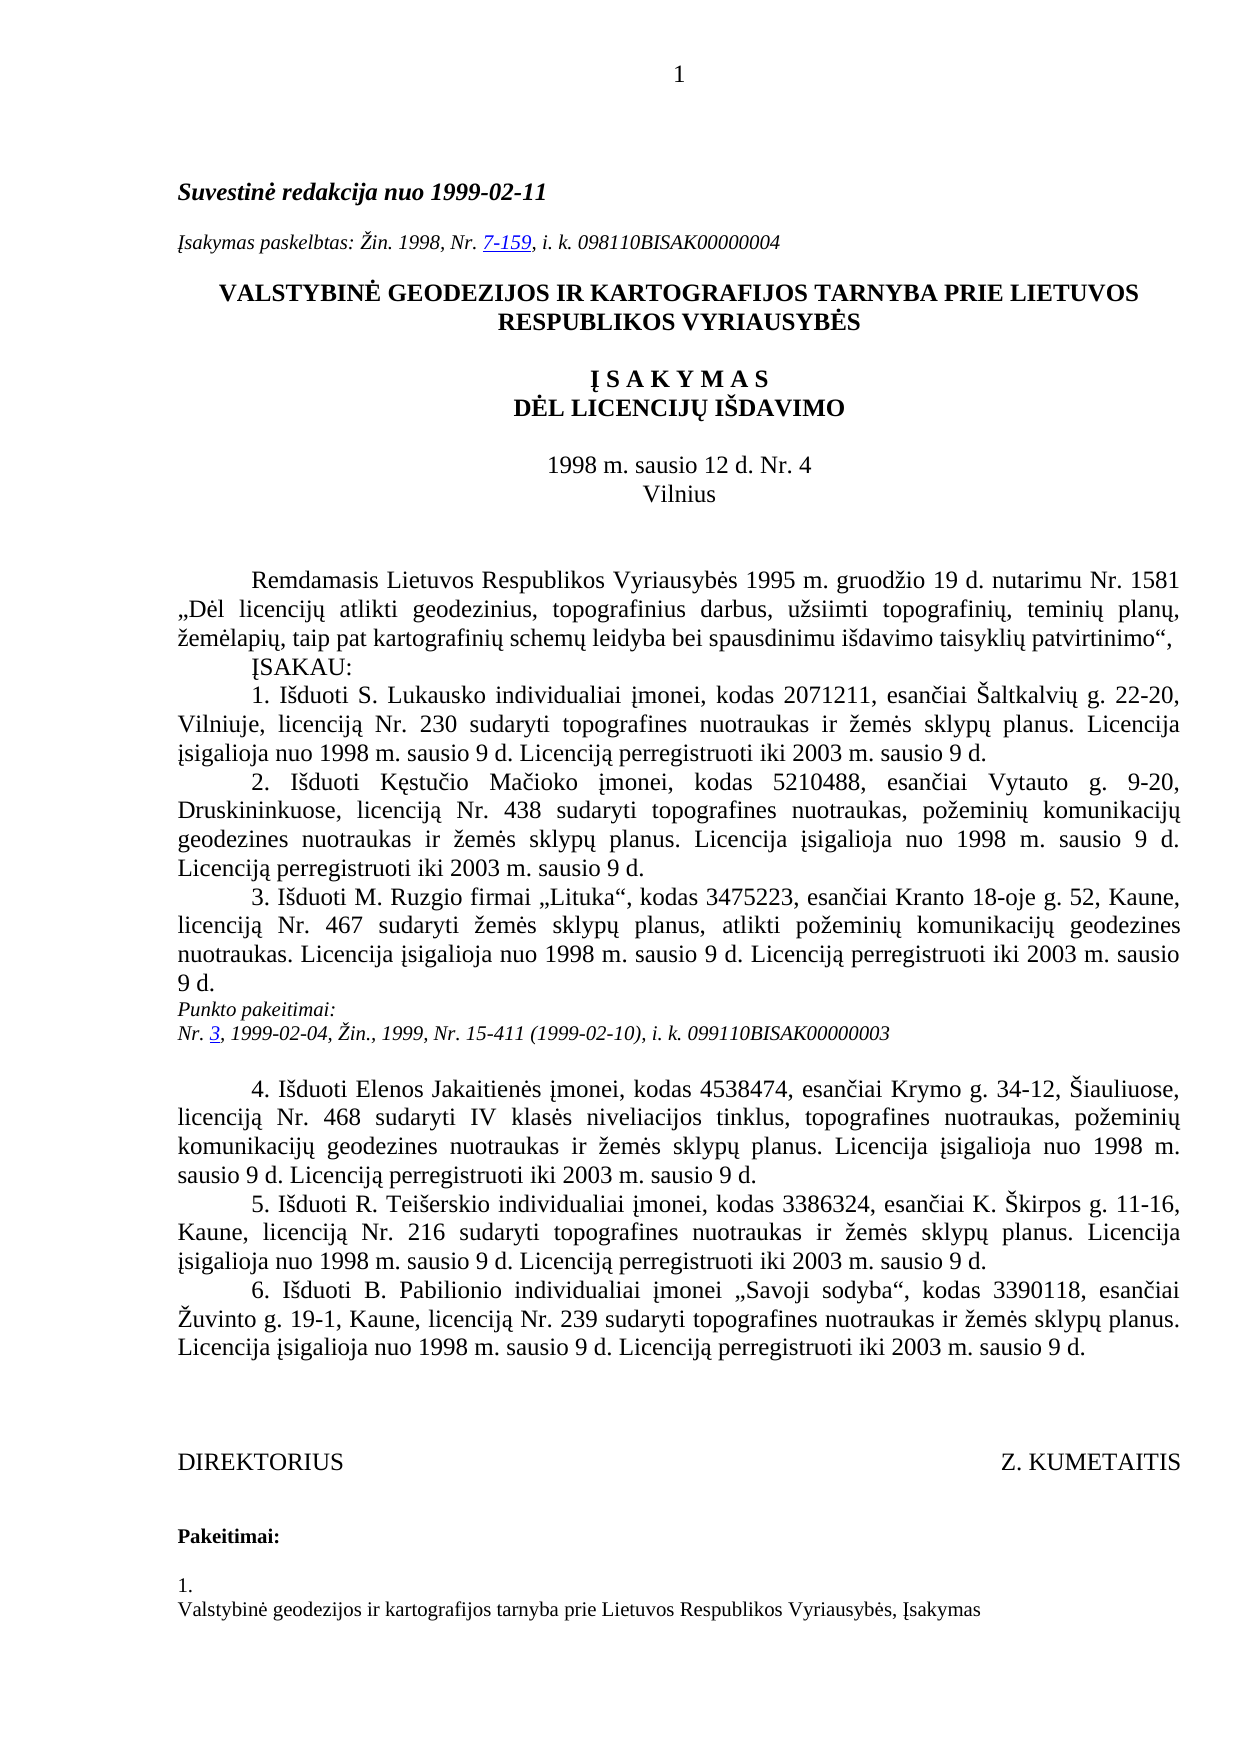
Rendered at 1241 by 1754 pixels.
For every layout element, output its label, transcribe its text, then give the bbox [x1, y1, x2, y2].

text VALSTYBINĖ GEODEZIJOS IR KARTOGRAFIJOS TARNYBA PRIE LIETUVOS RESPUBLIKOS VYRIAUSYBĖS [177, 278, 1181, 336]
text Į S A K Y M A S [177, 364, 1181, 393]
text 1. Išduoti S. Lukausko individualiai įmonei, kodas 2071211, esančiai Šaltkalvių g. 22-20, Vilniuje, licenciją Nr. 230 sudaryti topografines nuotraukas ir žemės sklypų planus. Licencija įsigalioja nuo 1998 m. sausio 9 d. Licenciją perregistruoti iki 2003 m. sausio 9 d. [177, 681, 1181, 767]
text 6. Išduoti B. Pabilionio individualiai įmonei „Savoji sodyba“, kodas 3390118, esančiai Žuvinto g. 19-1, Kaune, licenciją Nr. 239 sudaryti topografines nuotraukas ir žemės sklypų planus. Licencija įsigalioja nuo 1998 m. sausio 9 d. Licenciją perregistruoti iki 2003 m. sausio 9 d. [177, 1275, 1181, 1361]
text 2. Išduoti Kęstučio Mačioko įmonei, kodas 5210488, esančiai Vytauto g. 9-20, Druskininkuose, licenciją Nr. 438 sudaryti topografines nuotraukas, požeminių komunikacijų geodezines nuotraukas ir žemės sklypų planus. Licencija įsigalioja nuo 1998 m. sausio 9 d. Licenciją perregistruoti iki 2003 m. sausio 9 d. [177, 767, 1181, 882]
text Įsakymas paskelbtas: Žin. 1998, Nr. 7-159, i. k. 098110BISAK00000004 [177, 230, 1181, 254]
text Pakeitimai: [177, 1524, 1181, 1548]
text 3. Išduoti M. Ruzgio firmai „Lituka“, kodas 3475223, esančiai Kranto 18-oje g. 52, Kaune, licenciją Nr. 467 sudaryti žemės sklypų planus, atlikti požeminių komunikacijų geodezines nuotraukas. Licencija įsigalioja nuo 1998 m. sausio 9 d. Licenciją perregistruoti iki 2003 m. sausio 9 d. [177, 882, 1181, 997]
text Valstybinė geodezijos ir kartografijos tarnyba prie Lietuvos Respublikos Vyriausybės, Įsakymas [177, 1597, 1181, 1621]
text 4. Išduoti Elenos Jakaitienės įmonei, kodas 4538474, esančiai Krymo g. 34-12, Šiauliuose, licenciją Nr. 468 sudaryti IV klasės niveliacijos tinklus, topografines nuotraukas, požeminių komunikacijų geodezines nuotraukas ir žemės sklypų planus. Licencija įsigalioja nuo 1998 m. sausio 9 d. Licenciją perregistruoti iki 2003 m. sausio 9 d. [177, 1074, 1181, 1189]
text Punkto pakeitimai: [177, 997, 1181, 1021]
text Remdamasis Lietuvos Respublikos Vyriausybės 1995 m. gruodžio 19 d. nutarimu Nr. 1581 „Dėl licencijų atlikti geodezinius, topografinius darbus, užsiimti topografinių, teminių planų, žemėlapių, taip pat kartografinių schemų leidyba bei spausdinimu išdavimo taisyklių patvirtinimo“, [177, 566, 1181, 652]
text ĮSAKAU: [177, 652, 1181, 681]
text 1998 m. sausio 12 d. Nr. 4 [177, 451, 1181, 479]
text DĖL LICENCIJŲ IŠDAVIMO [177, 393, 1181, 422]
text DIREKTORIUS Z. KUMETAITIS [177, 1447, 1181, 1476]
text 5. Išduoti R. Teišerskio individualiai įmonei, kodas 3386324, esančiai K. Škirpos g. 11-16, Kaune, licenciją Nr. 216 sudaryti topografines nuotraukas ir žemės sklypų planus. Licencija įsigalioja nuo 1998 m. sausio 9 d. Licenciją perregistruoti iki 2003 m. sausio 9 d. [177, 1189, 1181, 1275]
text Suvestinė redakcija nuo 1999-02-11 [177, 177, 1181, 206]
text Nr. 3, 1999-02-04, Žin., 1999, Nr. 15-411 (1999-02-10), i. k. 099110BISAK00000003 [177, 1021, 1181, 1045]
text Vilnius [177, 479, 1181, 508]
text 1. [177, 1572, 1181, 1597]
